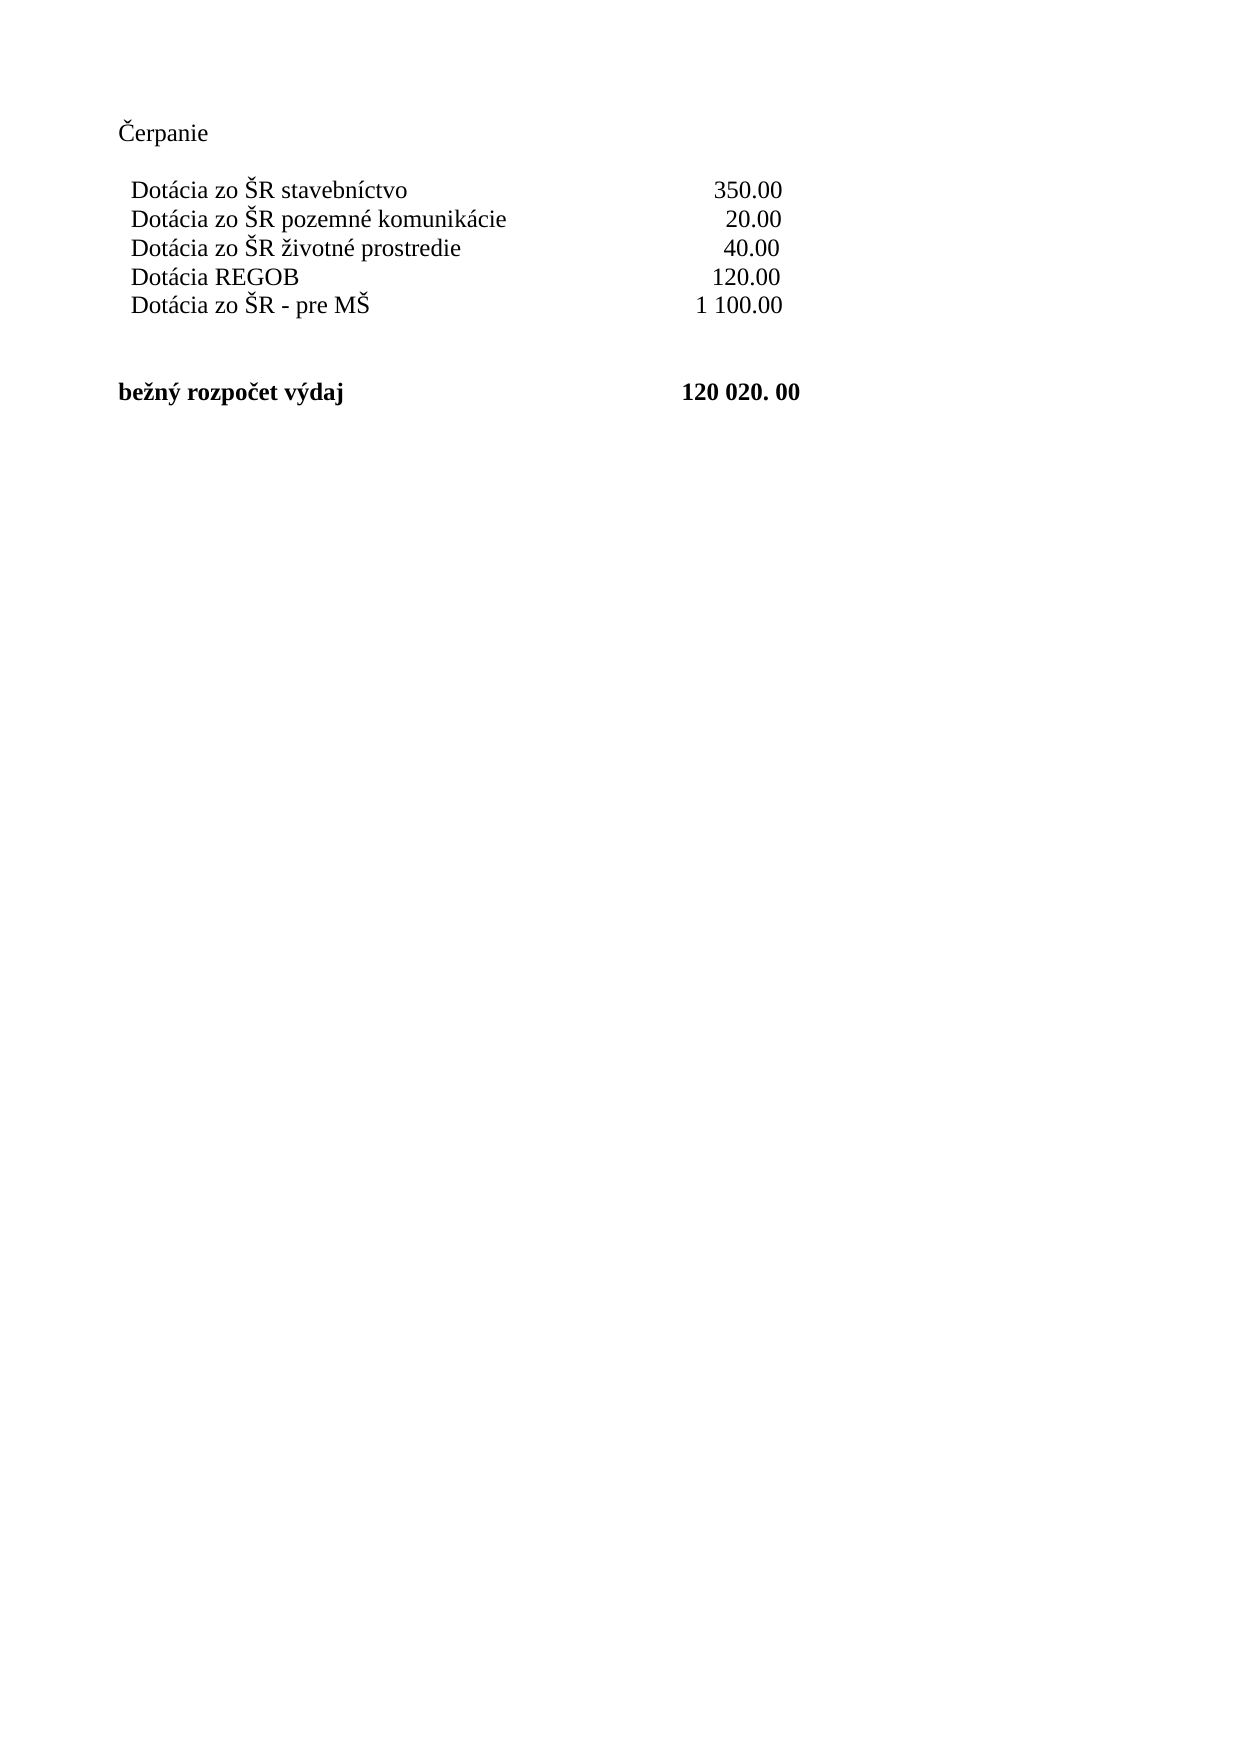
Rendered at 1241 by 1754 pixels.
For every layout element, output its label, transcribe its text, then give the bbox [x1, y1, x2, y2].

text Dotácia zo ŠR životné prostredie 40.00 [118, 233, 1122, 262]
text bežný rozpočet výdaj 120 020. 00 [118, 377, 1122, 406]
text Čerpanie [118, 118, 1122, 147]
text Dotácia REGOB 120.00 [118, 262, 1122, 291]
text Dotácia zo ŠR - pre MŠ 1 100.00 [118, 291, 1122, 319]
text Dotácia zo ŠR pozemné komunikácie 20.00 [118, 204, 1122, 233]
text Dotácia zo ŠR stavebníctvo 350.00 [118, 176, 1122, 204]
